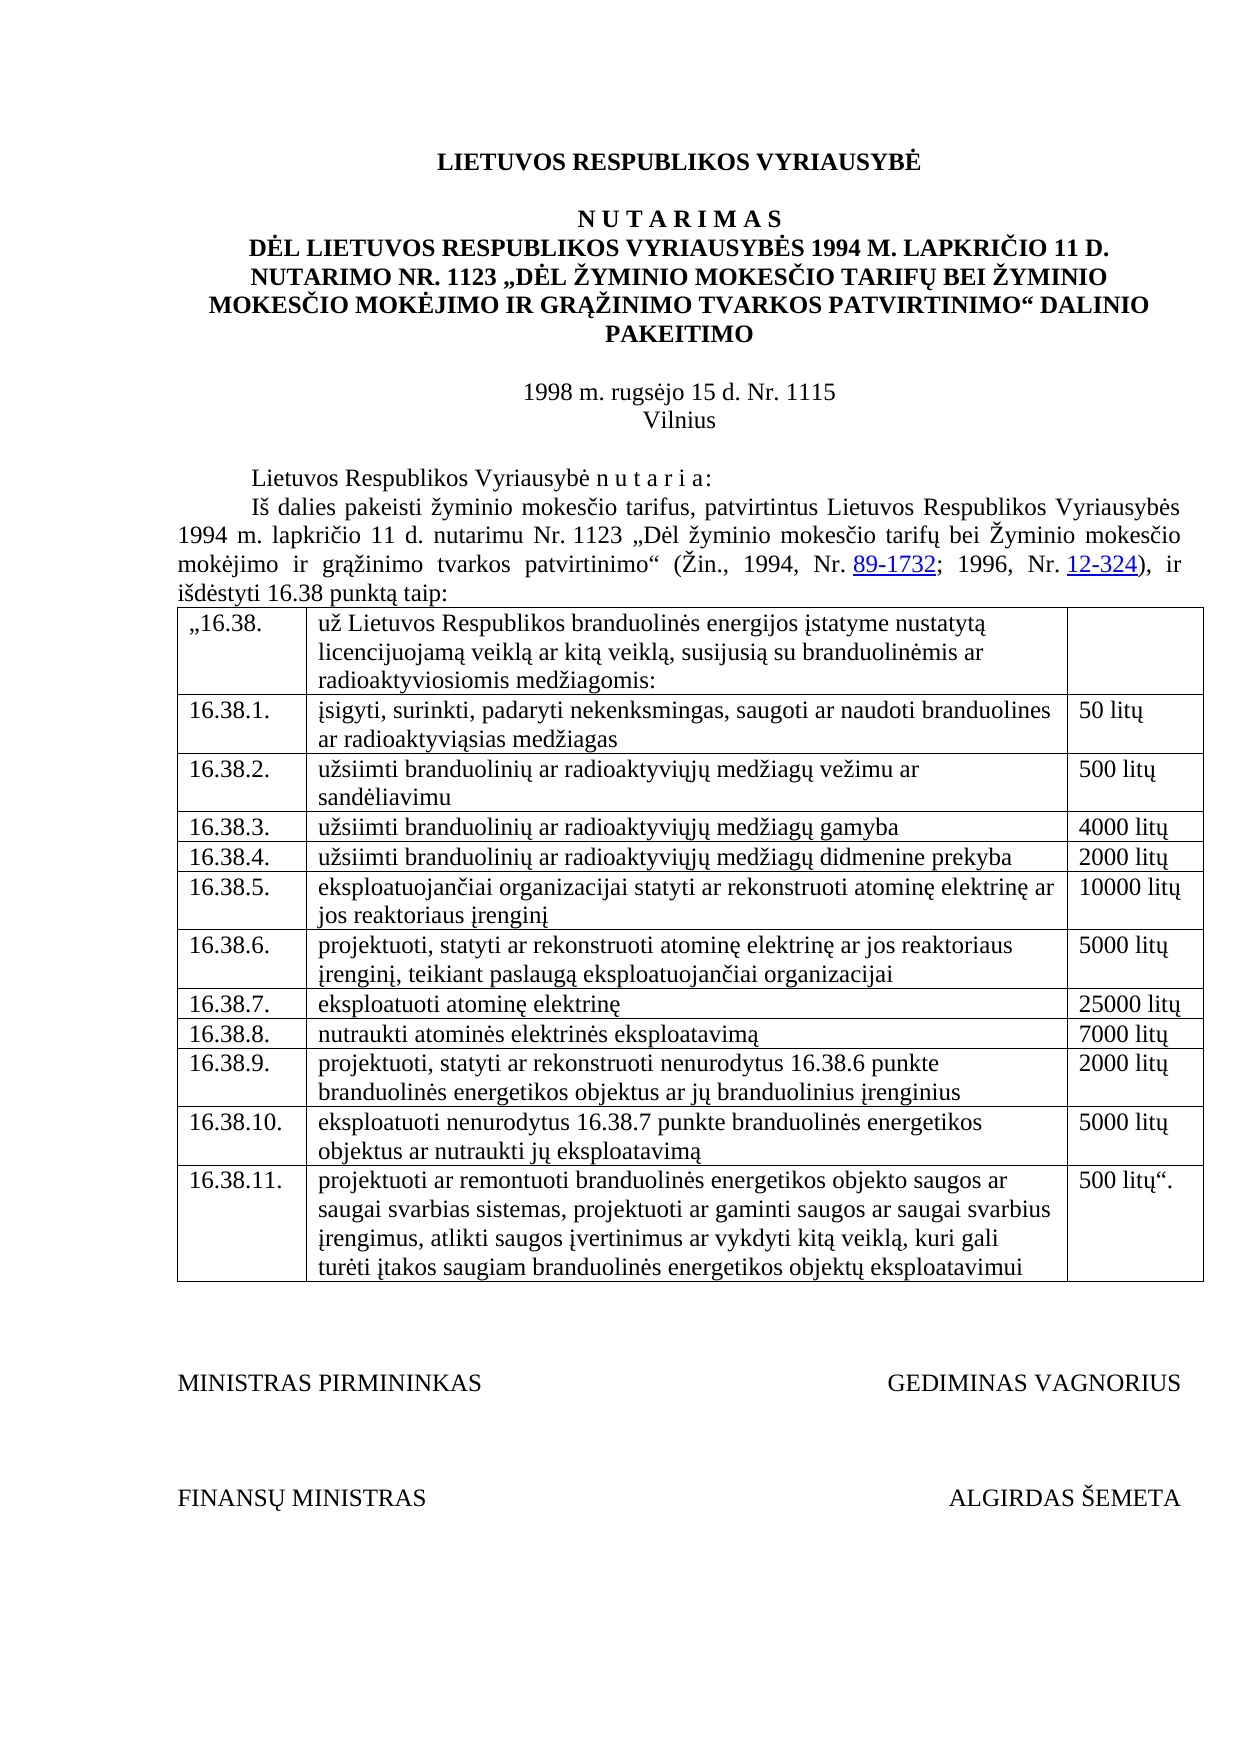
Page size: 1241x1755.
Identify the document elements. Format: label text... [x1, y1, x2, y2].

table_cell 16.38.4. [178, 842, 306, 871]
table_cell 16.38.8. [178, 1019, 306, 1047]
text MINISTRAS PIRMININKAS GEDIMINAS VAGNORIUS [177, 1368, 1181, 1397]
table_cell 16.38.7. [178, 989, 306, 1018]
table_cell eksploatuoti nenurodytus 16.38.7 punkte branduolinės energetikos objektus ar nutraukti jų eksploatavimą [307, 1107, 1067, 1164]
table_cell 2000 litų [1068, 842, 1203, 871]
table_cell 50 litų [1068, 695, 1203, 753]
table_cell 7000 litų [1068, 1019, 1203, 1047]
table_cell 16.38.6. [178, 930, 306, 988]
table_cell nutraukti atominės elektrinės eksploatavimą [307, 1019, 1067, 1047]
text Lietuvos Respublikos Vyriausybė nutaria: [177, 463, 1181, 492]
text FINANSŲ MINISTRAS ALGIRDAS ŠEMETA [177, 1483, 1181, 1512]
table_cell 16.38.2. [178, 754, 306, 811]
table_cell įsigyti, surinkti, padaryti nekenksmingas, saugoti ar naudoti branduolines ar radioaktyviąsias medžiagas [307, 695, 1067, 753]
table_cell eksploatuoti atominę elektrinę [307, 989, 1067, 1018]
text 1998 m. rugsėjo 15 d. Nr. 1115 [177, 377, 1181, 406]
text N U T A R I M A S [177, 204, 1181, 233]
table_header už Lietuvos Respublikos branduolinės energijos įstatyme nustatytą licencijuojamą veiklą ar kitą veiklą, susijusią su branduolinėmis ar radioaktyviosiomis medžiagomis: [307, 608, 1067, 694]
table_cell 500 litų [1068, 754, 1203, 811]
table_cell 16.38.11. [178, 1166, 306, 1281]
table_header [1068, 608, 1203, 694]
table_cell projektuoti, statyti ar rekonstruoti atominę elektrinę ar jos reaktoriaus įrenginį, teikiant paslaugą eksploatuojančiai organizacijai [307, 930, 1067, 988]
text DĖL LIETUVOS RESPUBLIKOS VYRIAUSYBĖS 1994 M. LAPKRIČIO 11 D. NUTARIMO NR. 1123 „DĖL ŽYMINIO MOKESČIO TARIFŲ BEI ŽYMINIO MOKESČIO MOKĖJIMO IR GRĄŽINIMO TVARKOS PATVIRTINIMO“ DALINIO PAKEITIMO [177, 233, 1181, 348]
table_cell 4000 litų [1068, 812, 1203, 841]
table_cell 500 litų“. [1068, 1166, 1203, 1281]
table_cell 16.38.3. [178, 812, 306, 841]
table_cell 16.38.10. [178, 1107, 306, 1164]
table_cell 16.38.5. [178, 872, 306, 929]
text LIETUVOS RESPUBLIKOS VYRIAUSYBĖ [177, 147, 1181, 176]
table_header „16.38. [178, 608, 306, 694]
table_cell užsiimti branduolinių ar radioaktyviųjų medžiagų vežimu ar sandėliavimu [307, 754, 1067, 811]
table_cell 5000 litų [1068, 1107, 1203, 1164]
text Iš dalies pakeisti žyminio mokesčio tarifus, patvirtintus Lietuvos Respublikos Vyriausybės 1994 m. lapkričio 11 d. nutarimu Nr. 1123 „Dėl žyminio mokesčio tarifų bei Žyminio mokesčio mokėjimo ir grąžinimo tvarkos patvirtinimo“ (Žin., 1994, Nr. 89-1732; 1996, Nr. 12-324), ir išdėstyti 16.38 punktą taip: [177, 492, 1181, 607]
table_cell užsiimti branduolinių ar radioaktyviųjų medžiagų didmenine prekyba [307, 842, 1067, 871]
text Vilnius [177, 406, 1181, 434]
table_cell 25000 litų [1068, 989, 1203, 1018]
table_cell 10000 litų [1068, 872, 1203, 929]
table_cell 5000 litų [1068, 930, 1203, 988]
table_cell 16.38.9. [178, 1049, 306, 1106]
table_cell 16.38.1. [178, 695, 306, 753]
table_cell 2000 litų [1068, 1049, 1203, 1106]
table_cell projektuoti ar remontuoti branduolinės energetikos objekto saugos ar saugai svarbias sistemas, projektuoti ar gaminti saugos ar saugai svarbius įrengimus, atlikti saugos įvertinimus ar vykdyti kitą veiklą, kuri gali turėti įtakos saugiam branduolinės energetikos objektų eksploatavimui [307, 1166, 1067, 1281]
table_cell projektuoti, statyti ar rekonstruoti nenurodytus 16.38.6 punkte branduolinės energetikos objektus ar jų branduolinius įrenginius [307, 1049, 1067, 1106]
table_cell eksploatuojančiai organizacijai statyti ar rekonstruoti atominę elektrinę ar jos reaktoriaus įrenginį [307, 872, 1067, 929]
table_cell užsiimti branduolinių ar radioaktyviųjų medžiagų gamyba [307, 812, 1067, 841]
